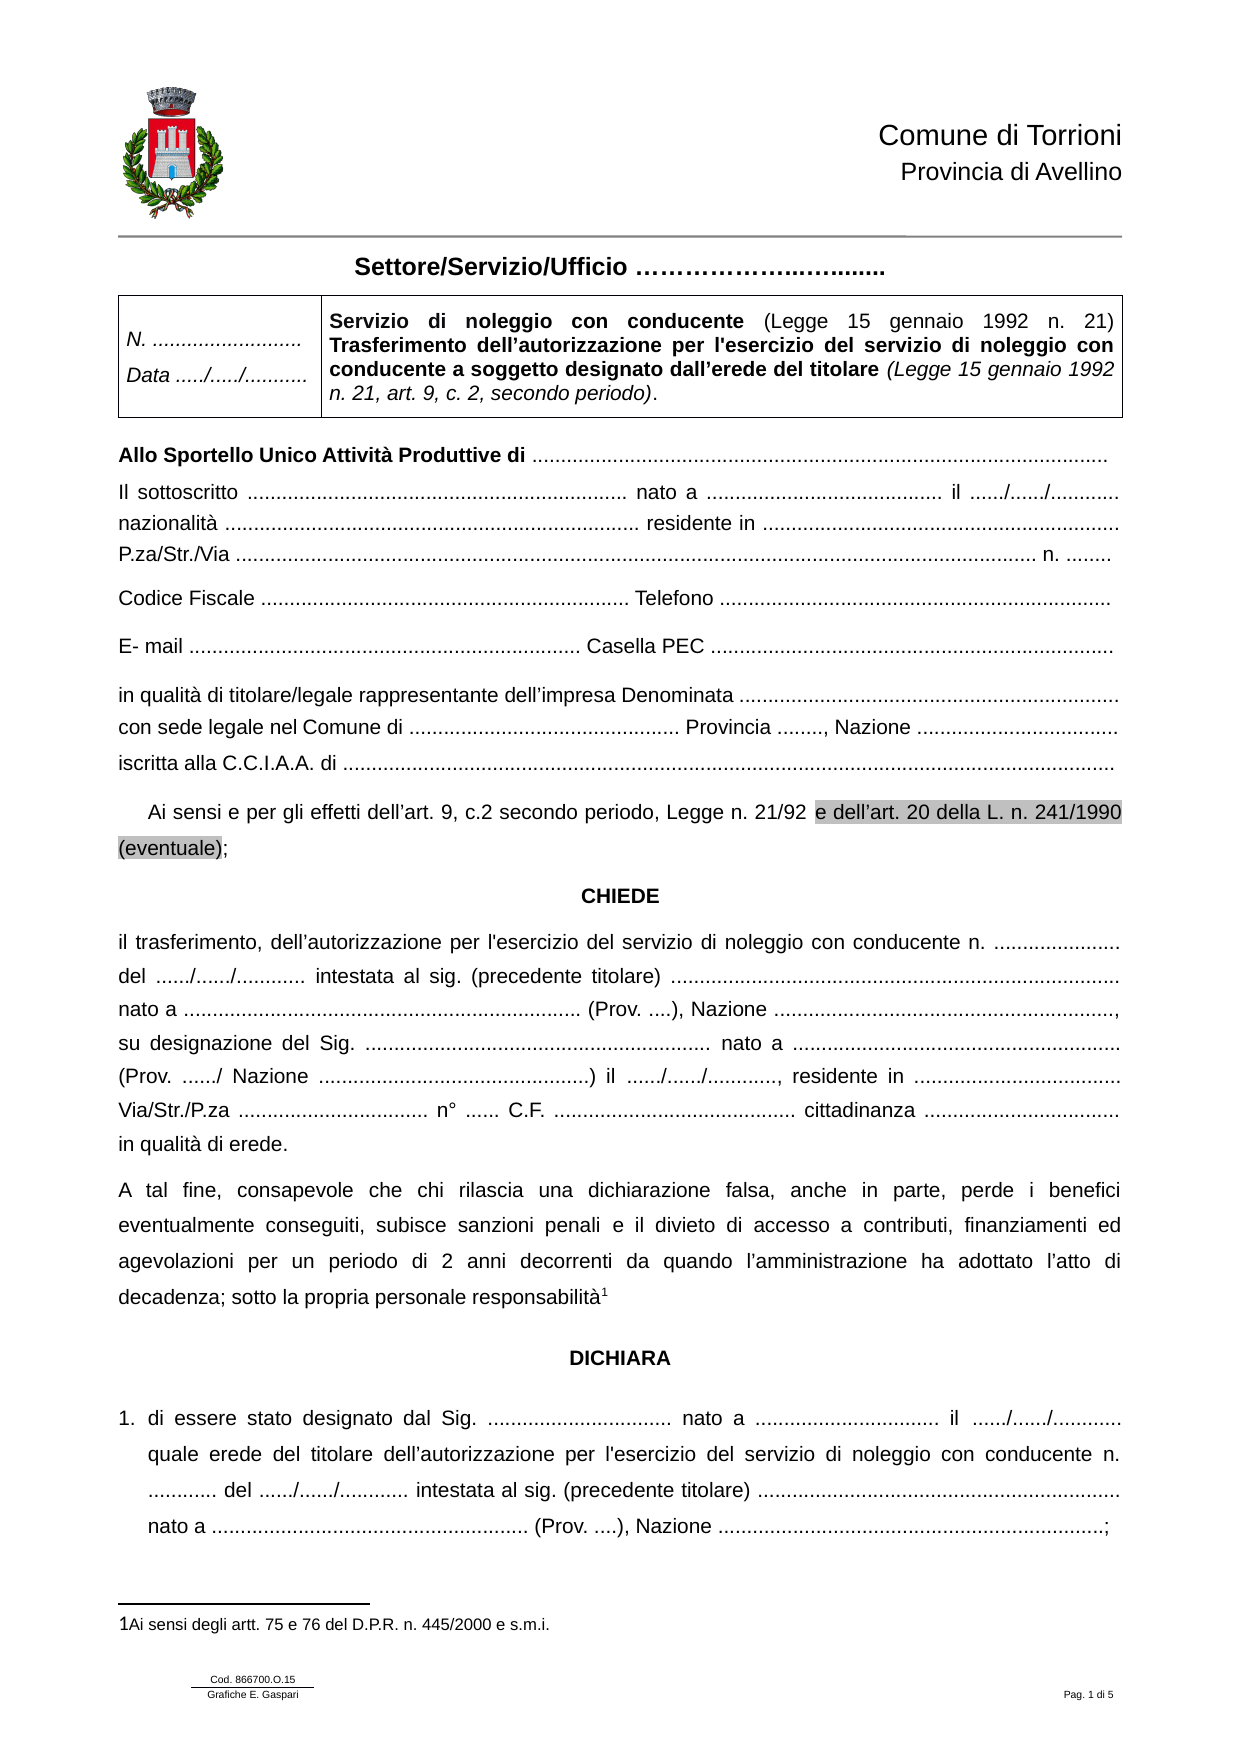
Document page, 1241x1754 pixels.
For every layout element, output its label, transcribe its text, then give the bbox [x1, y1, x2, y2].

text Provincia di Avellino [224, 157, 1122, 185]
subtitle DICHIARA [118, 1346, 1122, 1370]
text Codice Fiscale ................................................................ Telefono .................................................................... [118, 586, 1122, 609]
subtitle il trasferimento, dell’autorizzazione per l'esercizio del servizio di noleggio con conducente n. ...................... del ....../....../............ intestata al sig. (precedente titolare) .............................................................................. nato a ..................................................................... (Prov. ....), Nazione ..........................................................., su designazione del Sig. ............................................................ nato a ......................................................... (Prov. ....../ Nazione ...............................................) il ....../....../............, residente in .................................... Via/Str./P.za ................................. n° ...... C.F. .......................................... cittadinanza .................................. in qualità di erede. [118, 930, 1122, 1155]
list di essere stato designato dal Sig. ................................ nato a ................................ il ....../....../............ quale erede del titolare dell’autorizzazione per l'esercizio del servizio di noleggio con conducente n. ............ del ....../....../............ intestata al sig. (precedente titolare) ............................................................... nato a ....................................................... (Prov. ....), Nazione ...................................................................; [118, 1406, 1122, 1538]
text Allo Sportello Unico Attività Produttive di .................................................................................................... [118, 443, 1122, 467]
text in qualità di titolare/legale rappresentante dell’impresa Denominata .................................................................. [118, 682, 1122, 706]
picture [122, 87, 224, 219]
text Il sottoscritto .................................................................. nato a ......................................... il ....../....../............ nazionalità ........................................................................ residente in .............................................................. P.za/Str./Via ........................................................................................................................................... n. ........ [118, 480, 1122, 566]
table_header N. .......................... Data ...../...../........... [119, 296, 321, 417]
text Settore/Servizio/Ufficio ………………...…........ [118, 252, 1122, 281]
text Comune di Torrioni [224, 118, 1122, 152]
text con sede legale nel Comune di ............................................... Provincia ........, Nazione ................................... [118, 715, 1122, 739]
text Ai sensi degli artt. 75 e 76 del D.P.R. n. 445/2000 e s.m.i. [118, 1610, 1122, 1636]
text E- mail .................................................................... Casella PEC ...................................................................... [118, 634, 1122, 658]
table_header Servizio di noleggio con conducente (Legge 15 gennaio 1992 n. 21) Trasferimento dell’autorizzazione per l'esercizio del servizio di noleggio con conducente a soggetto designato dall’erede del titolare (Legge 15 gennaio 1992 n. 21, art. 9, c. 2, secondo periodo). [322, 296, 1122, 417]
text Ai sensi e per gli effetti dell’art. 9, c.2 secondo periodo, Legge n. 21/92 e dell’art. 20 della L. n. 241/1990 (eventuale); [118, 800, 1122, 859]
text A tal fine, consapevole che chi rilascia una dichiarazione falsa, anche in parte, perde i benefici eventualmente conseguiti, subisce sanzioni penali e il divieto di accesso a contributi, finanziamenti ed agevolazioni per un periodo di 2 anni decorrenti da quando l’amministrazione ha adottato l’atto di decadenza; sotto la propria personale responsabilità [118, 1177, 1122, 1309]
subtitle CHIEDE [118, 884, 1122, 908]
text iscritta alla C.C.I.A.A. di ...................................................................................................................................... [118, 751, 1122, 775]
